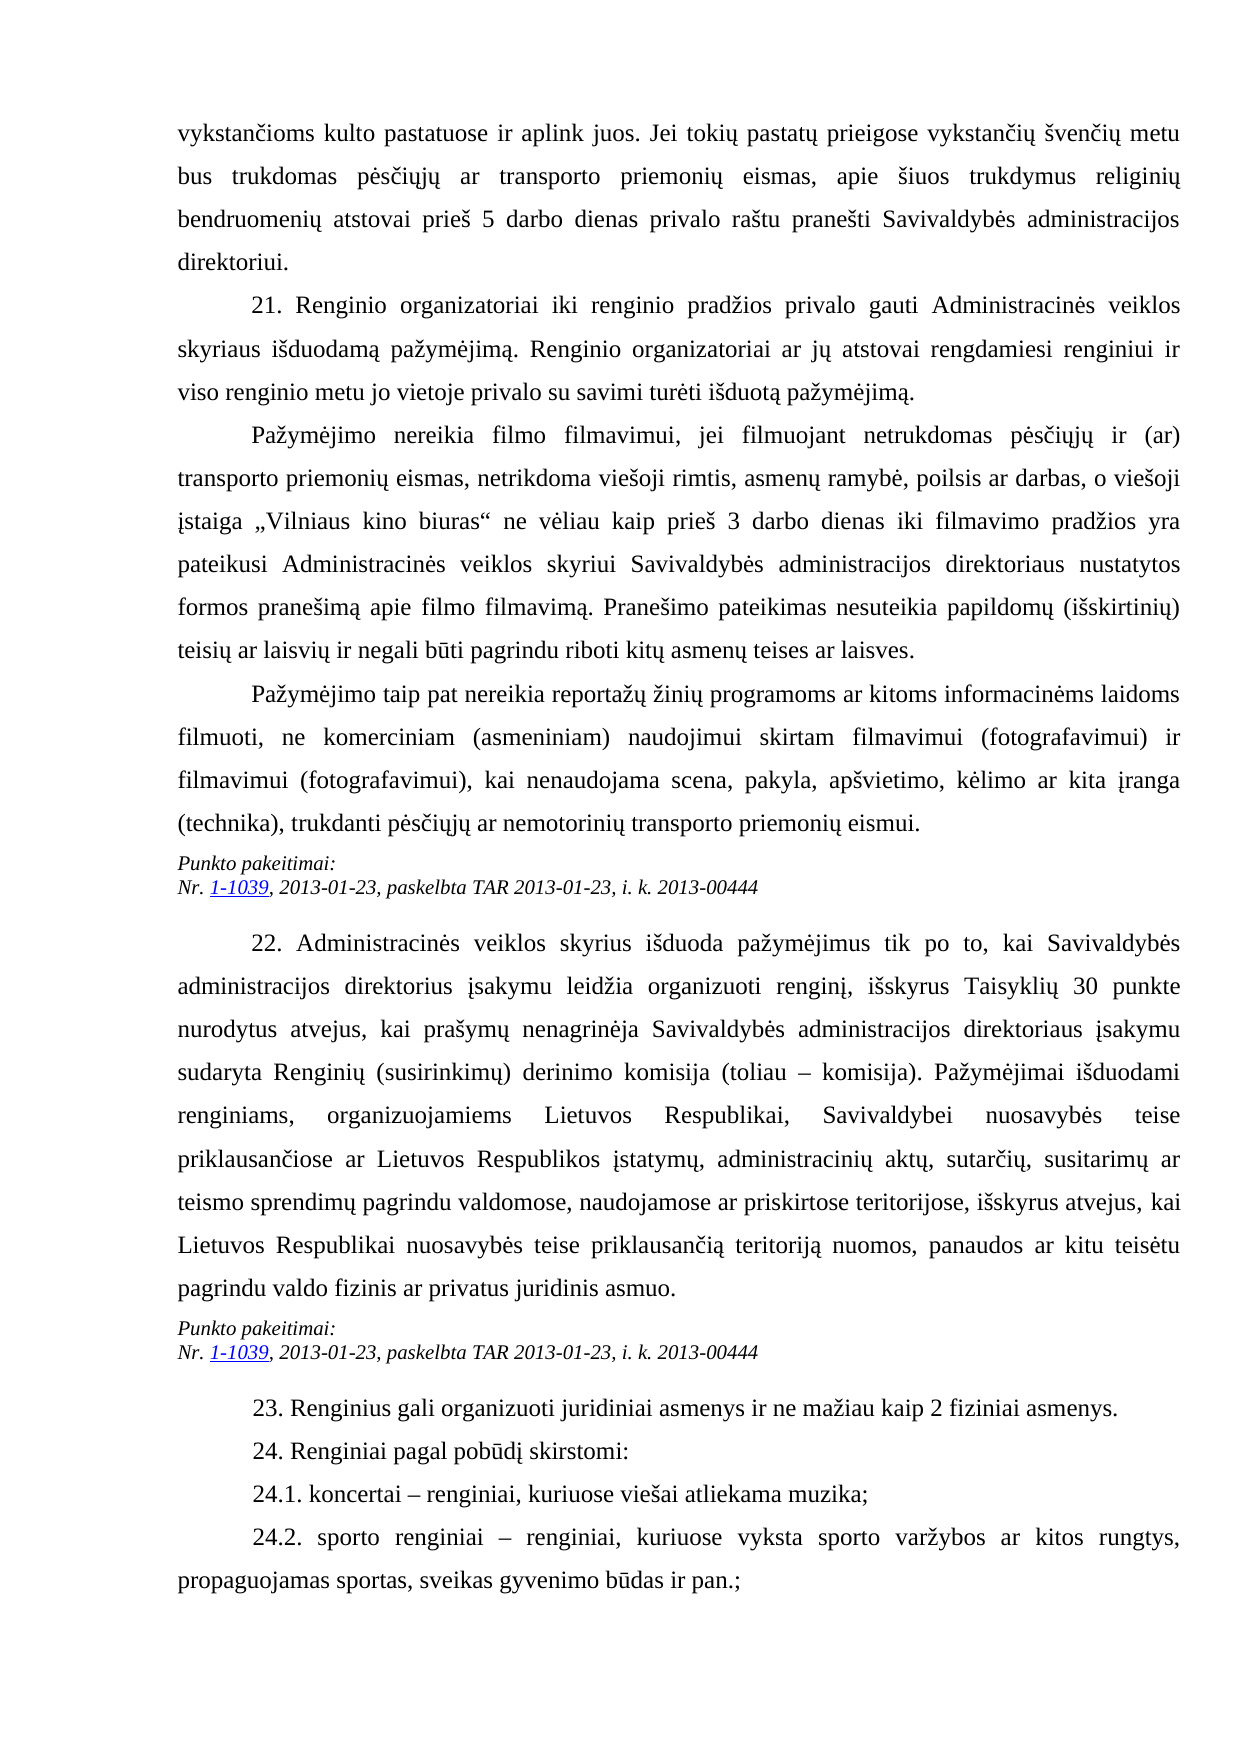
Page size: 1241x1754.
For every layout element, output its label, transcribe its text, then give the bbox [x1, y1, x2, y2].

text Pažymėjimo nereikia filmo filmavimui, jei filmuojant netrukdomas pėsčiųjų ir (ar) transporto priemonių eismas, netrikdoma viešoji rimtis, asmenų ramybė, poilsis ar darbas, o viešoji įstaiga „Vilniaus kino biuras“ ne vėliau kaip prieš 3 darbo dienas iki filmavimo pradžios yra pateikusi Administracinės veiklos skyriui Savivaldybės administracijos direktoriaus nustatytos formos pranešimą apie filmo filmavimą. Pranešimo pateikimas nesuteikia papildomų (išskirtinių) teisių ar laisvių ir negali būti pagrindu riboti kitų asmenų teises ar laisves. [177, 420, 1181, 664]
text Nr. 1-1039, 2013-01-23, paskelbta TAR 2013-01-23, i. k. 2013-00444 [177, 1340, 1181, 1364]
text Punkto pakeitimai: [177, 1316, 1181, 1340]
text 21. Renginio organizatoriai iki renginio pradžios privalo gauti Administracinės veiklos skyriaus išduodamą pažymėjimą. Renginio organizatoriai ar jų atstovai rengdamiesi renginiui ir viso renginio metu jo vietoje privalo su savimi turėti išduotą pažymėjimą. [177, 291, 1181, 406]
text 24.1. koncertai – renginiai, kuriuose viešai atliekama muzika; [177, 1479, 1181, 1508]
text Nr. 1-1039, 2013-01-23, paskelbta TAR 2013-01-23, i. k. 2013-00444 [177, 875, 1181, 899]
text Pažymėjimo taip pat nereikia reportažų žinių programoms ar kitoms informacinėms laidoms filmuoti, ne komerciniam (asmeniniam) naudojimui skirtam filmavimui (fotografavimui) ir filmavimui (fotografavimui), kai nenaudojama scena, pakyla, apšvietimo, kėlimo ar kita įranga (technika), trukdanti pėsčiųjų ar nemotorinių transporto priemonių eismui. [177, 679, 1181, 837]
text Punkto pakeitimai: [177, 851, 1181, 875]
text 24.2. sporto renginiai – renginiai, kuriuose vyksta sporto varžybos ar kitos rungtys, propaguojamas sportas, sveikas gyvenimo būdas ir pan.; [177, 1522, 1181, 1594]
text vykstančioms kulto pastatuose ir aplink juos. Jei tokių pastatų prieigose vykstančių švenčių metu bus trukdomas pėsčiųjų ar transporto priemonių eismas, apie šiuos trukdymus religinių bendruomenių atstovai prieš 5 darbo dienas privalo raštu pranešti Savivaldybės administracijos direktoriui. [177, 118, 1181, 276]
text 23. Renginius gali organizuoti juridiniai asmenys ir ne mažiau kaip 2 fiziniai asmenys. [177, 1393, 1181, 1422]
text 24. Renginiai pagal pobūdį skirstomi: [177, 1436, 1181, 1465]
text 22. Administracinės veiklos skyrius išduoda pažymėjimus tik po to, kai Savivaldybės administracijos direktorius įsakymu leidžia organizuoti renginį, išskyrus Taisyklių 30 punkte nurodytus atvejus, kai prašymų nenagrinėja Savivaldybės administracijos direktoriaus įsakymu sudaryta Renginių (susirinkimų) derinimo komisija (toliau – komisija). Pažymėjimai išduodami renginiams, organizuojamiems Lietuvos Respublikai, Savivaldybei nuosavybės teise priklausančiose ar Lietuvos Respublikos įstatymų, administracinių aktų, sutarčių, susitarimų ar teismo sprendimų pagrindu valdomose, naudojamose ar priskirtose teritorijose, išskyrus atvejus, kai Lietuvos Respublikai nuosavybės teise priklausančią teritoriją nuomos, panaudos ar kitu teisėtu pagrindu valdo fizinis ar privatus juridinis asmuo. [177, 928, 1181, 1302]
